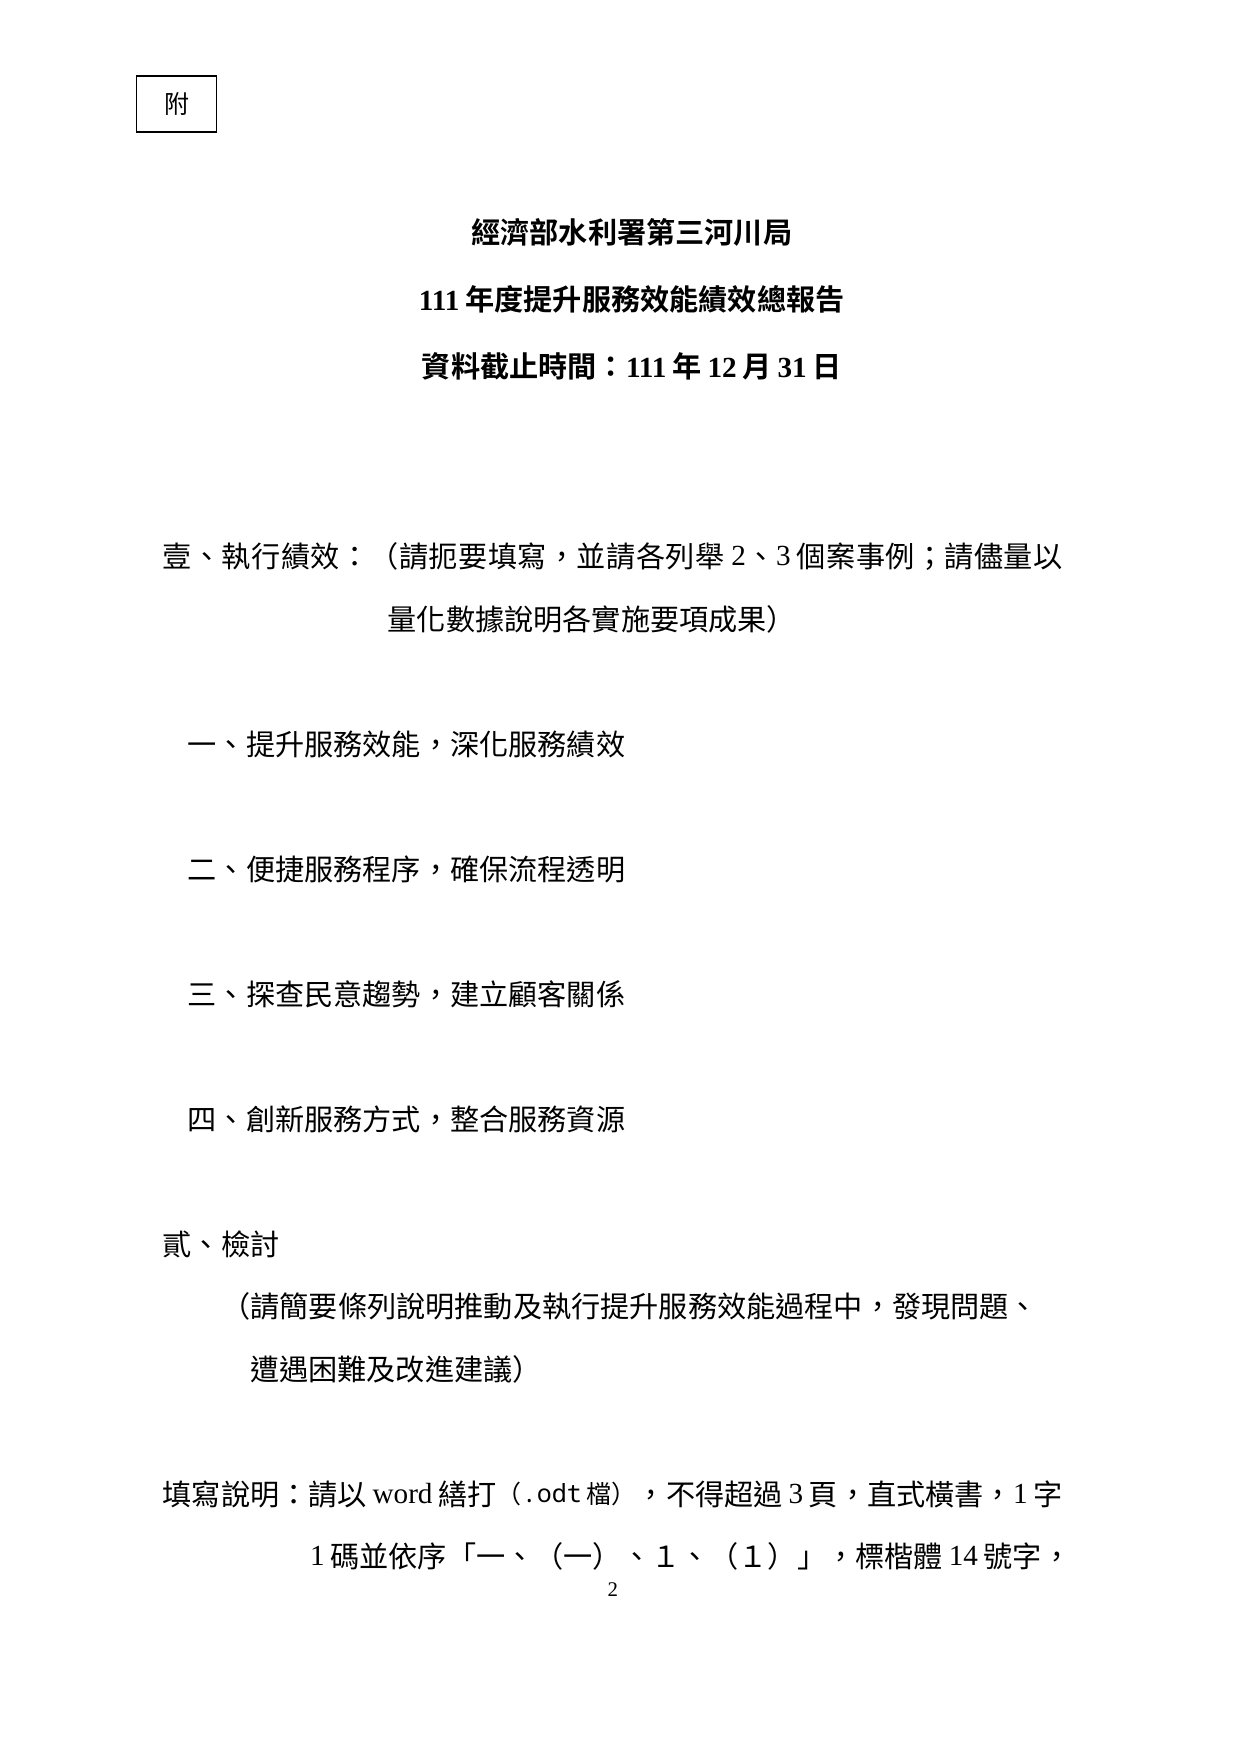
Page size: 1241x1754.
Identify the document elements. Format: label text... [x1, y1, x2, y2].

text 貳、檢討 [162, 1201, 1063, 1263]
text 四、創新服務方式，整合服務資源 [187, 1076, 1063, 1138]
text 填寫說明：請以word繕打（.odt檔），不得超過3頁，直式橫書，1字1碼並依序「一、（一）、１、（１）」，標楷體14號字，行距：固定行高，行高：21。 [162, 1451, 1063, 1576]
text （請簡要條列說明推動及執行提升服務效能過程中，發現問題、遭遇困難及改進建議） [221, 1263, 1063, 1388]
text 附錄 [152, 84, 201, 124]
text 三、探查民意趨勢，建立顧客關係 [187, 951, 1063, 1013]
subtitle 資料截止時間：111年12月31日 [200, 344, 1063, 386]
text 壹、執行績效：（請扼要填寫，並請各列舉2、3個案事例；請儘量以量化數據說明各實施要項成果） [162, 513, 1063, 638]
subtitle 經濟部水利署第三河川局 [200, 209, 1063, 252]
subtitle 111年度提升服務效能績效總報告 [200, 277, 1063, 319]
text 二、便捷服務程序，確保流程透明 [187, 826, 1063, 888]
text 一、提升服務效能，深化服務績效 [187, 701, 1063, 763]
